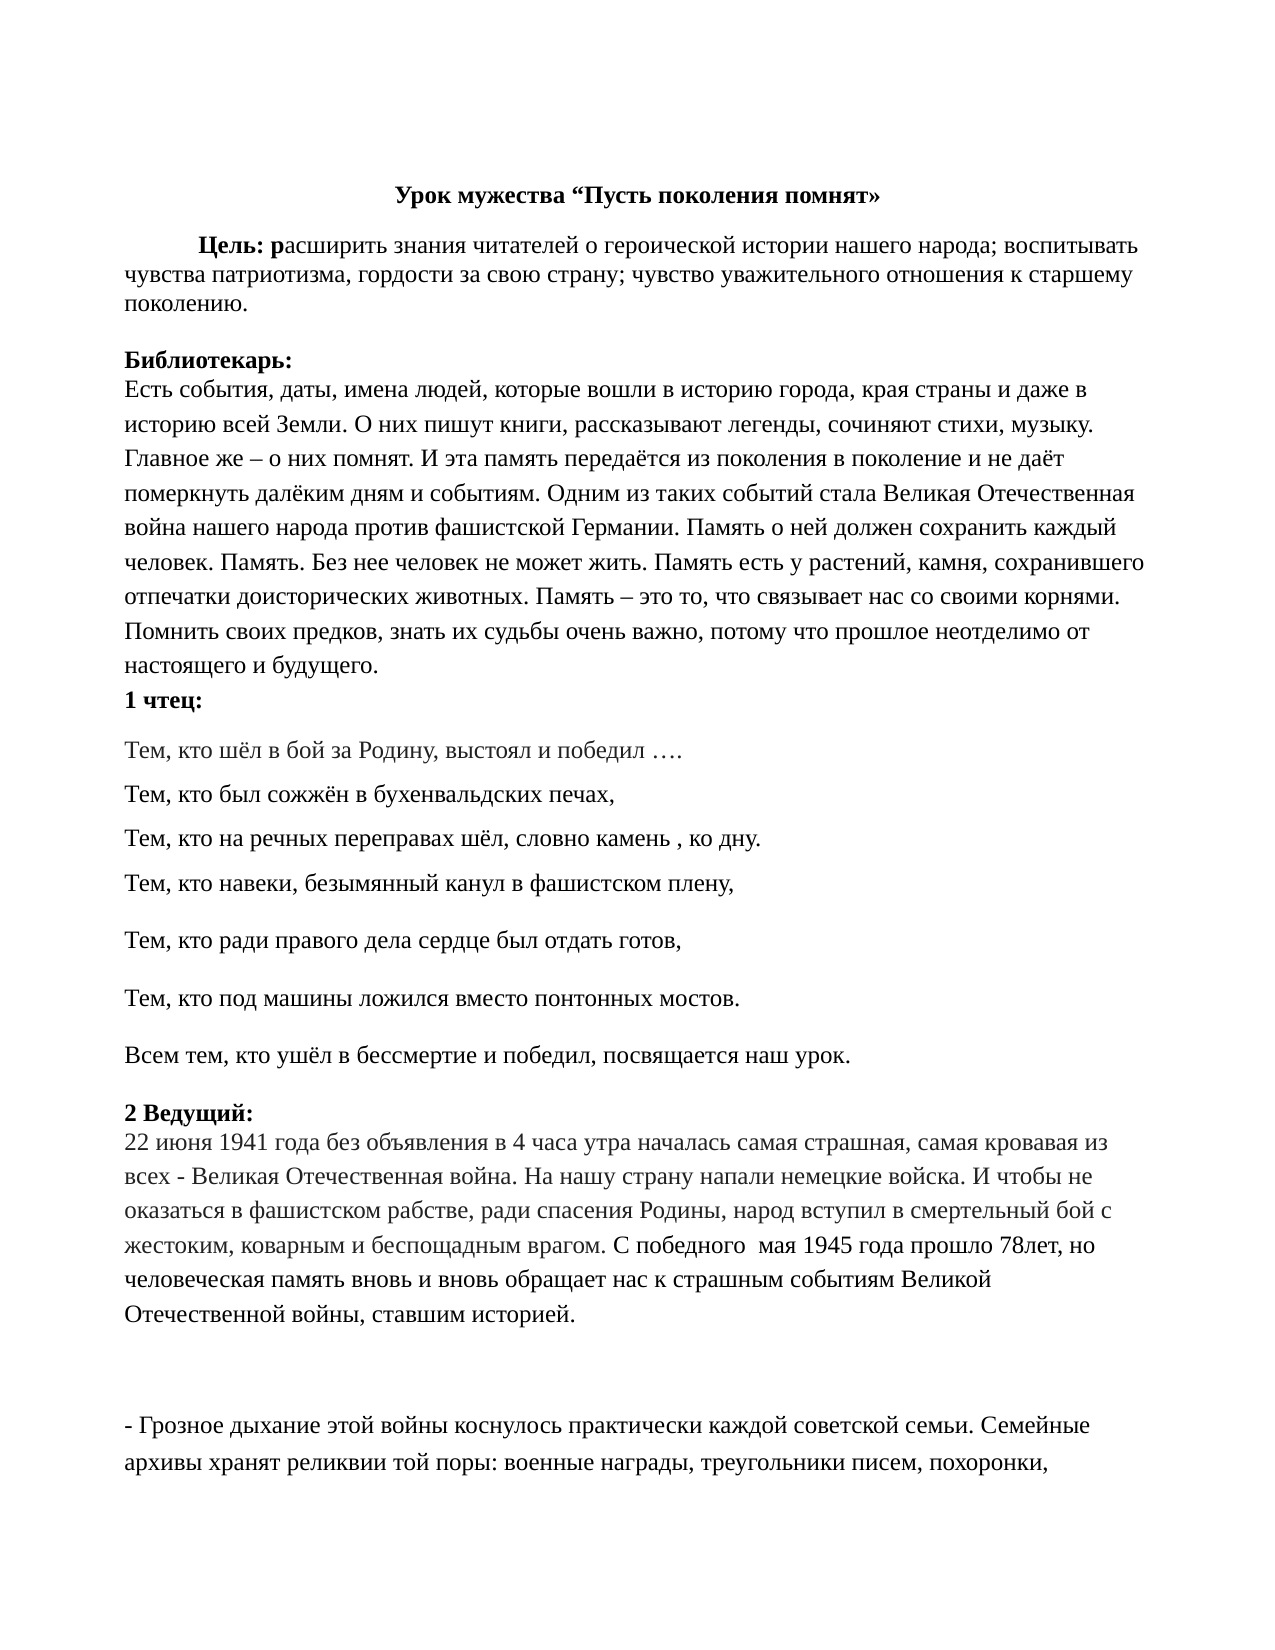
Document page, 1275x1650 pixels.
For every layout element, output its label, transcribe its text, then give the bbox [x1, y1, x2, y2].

text Тем, кто навеки, безымянный канул в фашистском плену, [124, 868, 1151, 897]
text Тем, кто шёл в бой за Родину, выстоял и победил …. [124, 735, 1151, 763]
text Цель: расширить знания читателей о героической истории нашего народа; воспитывать чувства патриотизма, гордости за свою страну; чувство уважительного отношения к старшему поколению. [124, 231, 1151, 317]
text Всем тем, кто ушёл в бессмертие и победил, посвящается наш урок. [124, 1040, 1151, 1069]
text Тем, кто на речных переправах шёл, словно камень , ко дну. [124, 823, 1151, 852]
text Библиотекарь: [124, 346, 1151, 374]
text 1 чтец: [124, 685, 1151, 713]
text Есть события, даты, имена людей, которые вошли в историю города, края страны и даже в историю всей Земли. О них пишут книги, рассказывают легенды, сочиняют стихи, музыку. Главное же – о них помнят. И эта память передаётся из поколения в поколение и не даёт померкнуть далёким дням и событиям. Одним из таких событий стала Великая Отечественная война нашего народа против фашистской Германии. Память о ней должен сохранить каждый человек. Память. Без нее человек не может жить. Память есть у растений, камня, сохранившего отпечатки доисторических животных. Память – это то, что связывает нас со своими корнями. Помнить своих предков, знать их судьбы очень важно, потому что прошлое неотделимо от настоящего и будущего. [124, 374, 1151, 679]
text 2 Ведущий: [124, 1098, 1151, 1127]
text Тем, кто ради правого дела сердце был отдать готов, [124, 925, 1151, 954]
text Урок мужества “Пусть поколения помнят» [124, 181, 1151, 209]
text - Грозное дыхание этой войны коснулось практически каждой советской семьи. Семейные архивы хранят реликвии той поры: военные награды, треугольники писем, похоронки, [124, 1401, 1151, 1476]
text Тем, кто под машины ложился вместо понтонных мостов. [124, 983, 1151, 1012]
text 22 июня 1941 года без объявления в 4 часа утра началась самая страшная, самая кровавая из всех - Великая Отечественная война. На нашу страну напали немецкие войска. И чтобы не оказаться в фашистском рабстве, ради спасения Родины, народ вступил в смертельный бой с жестоким, коварным и беспощадным врагом. С победного мая 1945 года прошло 78лет, но человеческая память вновь и вновь обращает нас к страшным событиям Великой Отечественной войны, ставшим историей. [124, 1127, 1151, 1328]
text Тем, кто был сожжён в бухенвальдских печах, [124, 779, 1151, 808]
